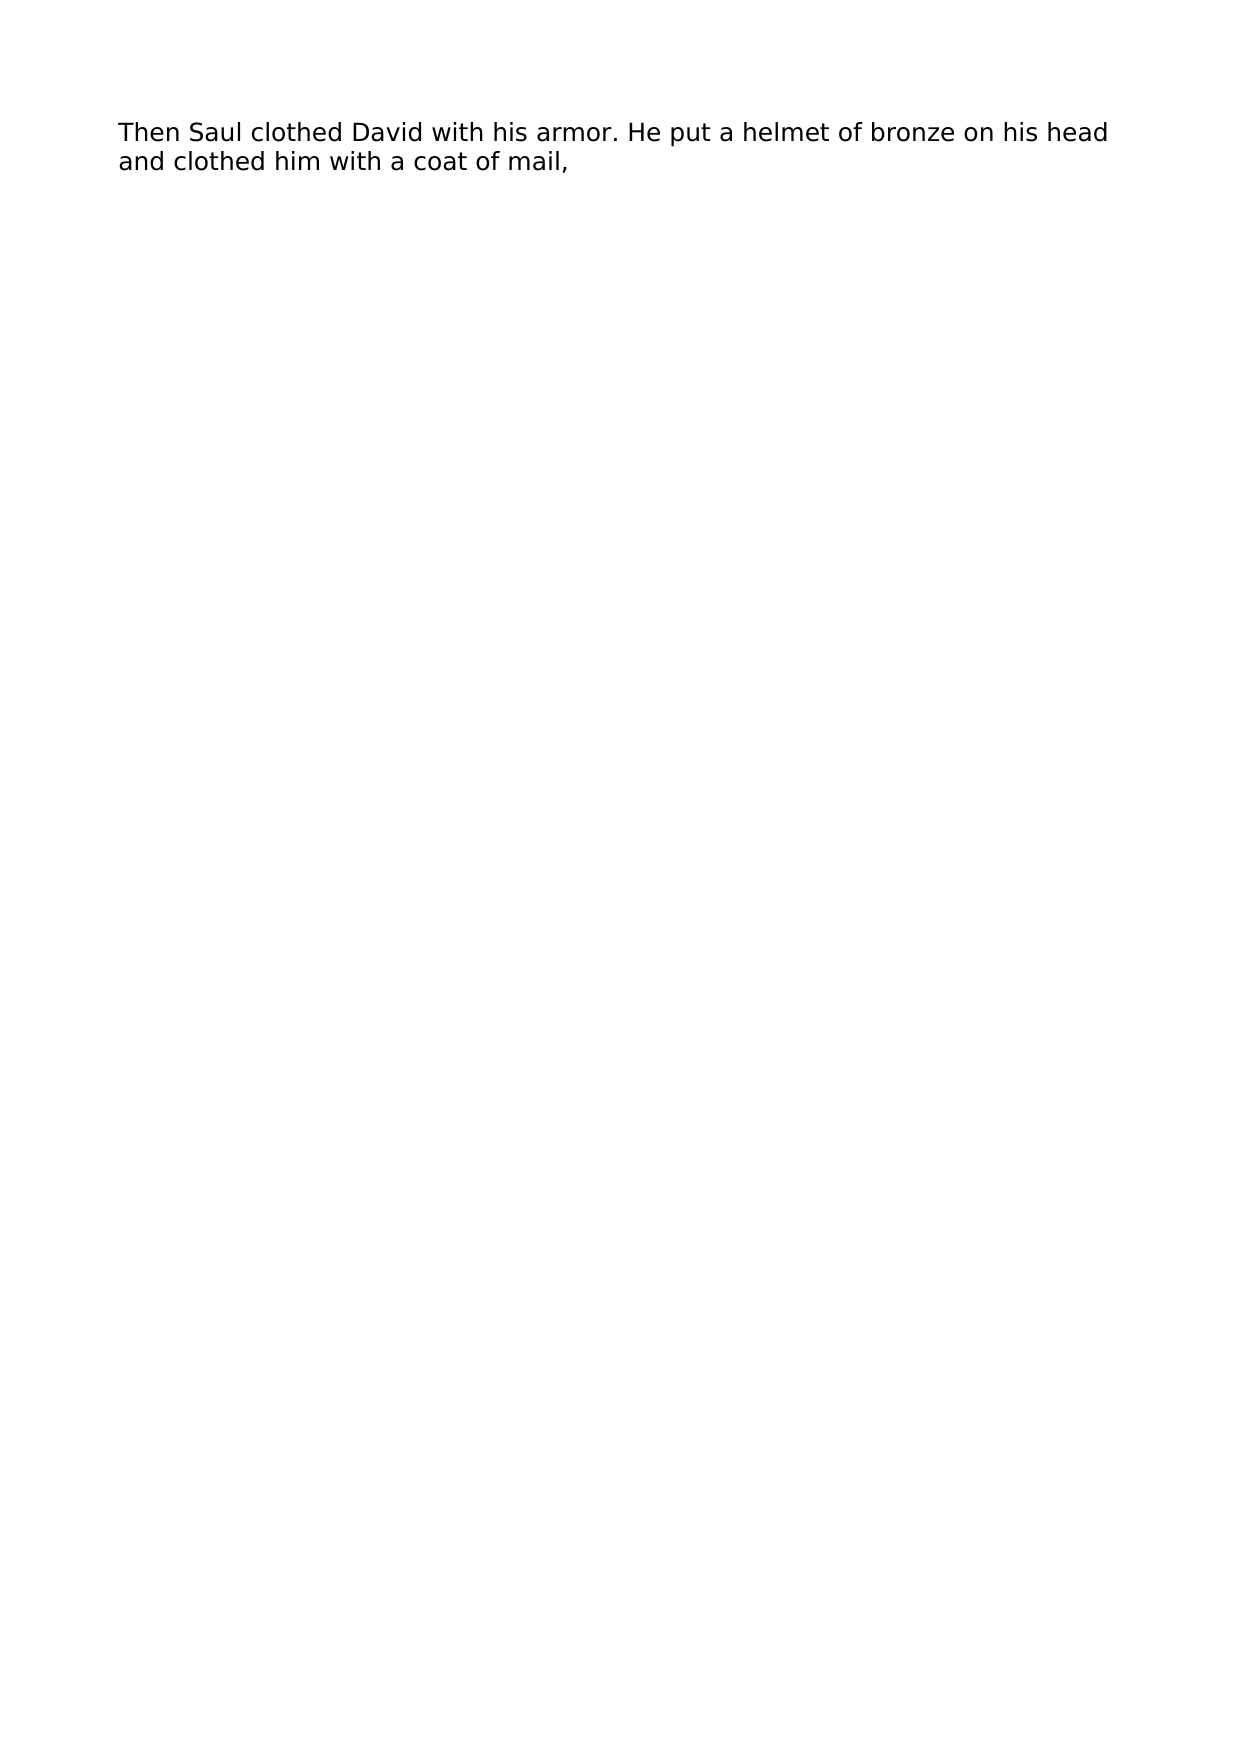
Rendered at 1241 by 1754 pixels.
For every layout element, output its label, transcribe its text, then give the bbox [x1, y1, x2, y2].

text Then Saul clothed David with his armor. He put a helmet of bronze on his head and clothed him with a coat of mail, [118, 118, 1122, 176]
